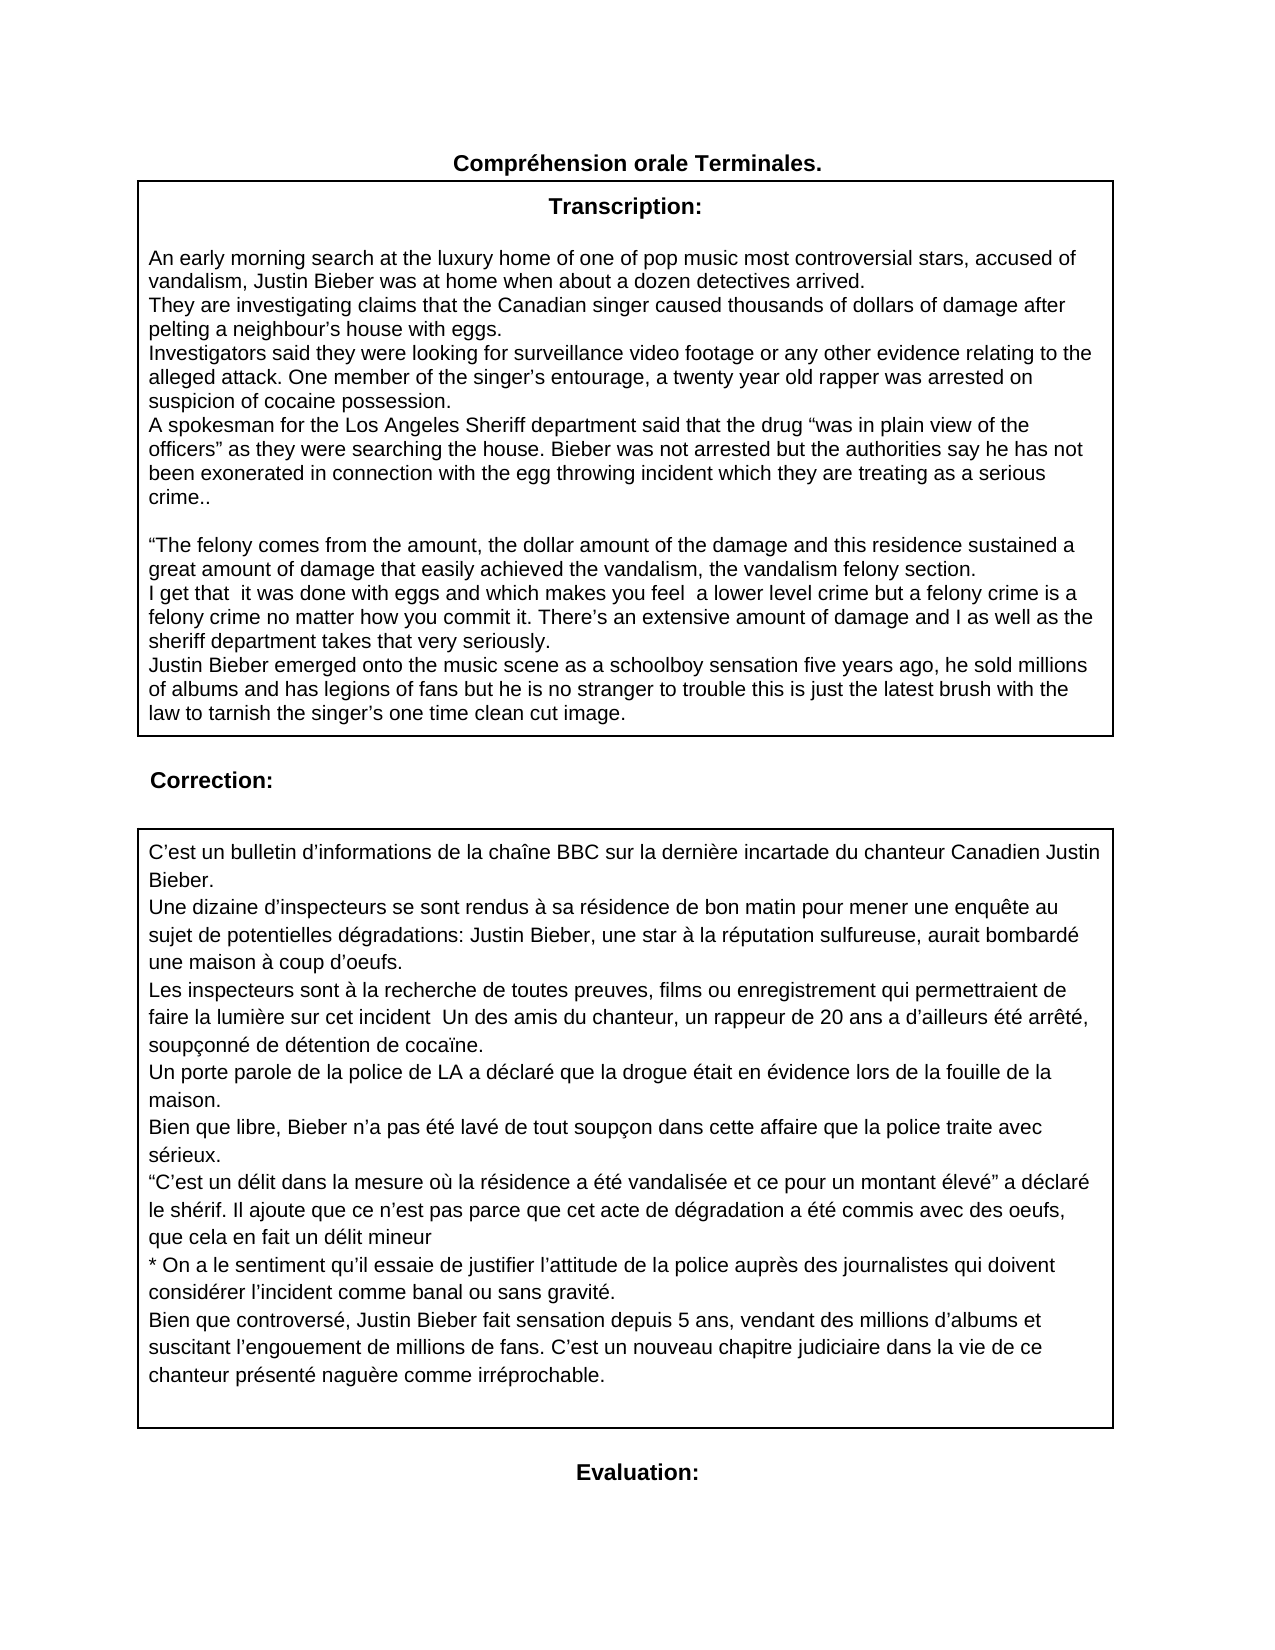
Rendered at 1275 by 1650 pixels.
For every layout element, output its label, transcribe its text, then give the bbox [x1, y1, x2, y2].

table_header Transcription: An early morning search at the luxury home of one of pop music most controversial stars, accused of vandalism, Justin Bieber was at home when about a dozen detectives arrived. They are investigating claims that the Canadian singer caused thousands of dollars of damage after pelting a neighbour’s house with eggs. Investigators said they were looking for surveillance video footage or any other evidence relating to the alleged attack. One member of the singer’s entourage, a twenty year old rapper was arrested on suspicion of cocaine possession. A spokesman for the Los Angeles Sheriff department said that the drug “was in plain view of the officers” as they were searching the house. Bieber was not arrested but the authorities say he has not been exonerated in connection with the egg throwing incident which they are treating as a serious crime.. “The felony comes from the amount, the dollar amount of the damage and this residence sustained a great amount of damage that easily achieved the vandalism, the vandalism felony section. I get that it was done with eggs and which makes you feel a lower level crime but a felony crime is a felony crime no matter how you commit it. There’s an extensive amount of damage and I as well as the sheriff department takes that very seriously. Justin Bieber emerged onto the music scene as a schoolboy sensation five years ago, he sold millions of albums and has legions of fans but he is no stranger to trouble this is just the latest brush with the law to tarnish the singer’s one time clean cut image. [139, 182, 1112, 735]
text Correction: [150, 767, 1125, 794]
text Evaluation: [150, 1459, 1125, 1486]
text Compréhension orale Terminales. [150, 150, 1125, 176]
table_header C’est un bulletin d’informations de la chaîne BBC sur la dernière incartade du chanteur Canadien Justin Bieber. Une dizaine d’inspecteurs se sont rendus à sa résidence de bon matin pour mener une enquête au sujet de potentielles dégradations: Justin Bieber, une star à la réputation sulfureuse, aurait bombardé une maison à coup d’oeufs. Les inspecteurs sont à la recherche de toutes preuves, films ou enregistrement qui permettraient de faire la lumière sur cet incident Un des amis du chanteur, un rappeur de 20 ans a d’ailleurs été arrêté, soupçonné de détention de cocaïne. Un porte parole de la police de LA a déclaré que la drogue était en évidence lors de la fouille de la maison. Bien que libre, Bieber n’a pas été lavé de tout soupçon dans cette affaire que la police traite avec sérieux. “C’est un délit dans la mesure où la résidence a été vandalisée et ce pour un montant élevé” a déclaré le shérif. Il ajoute que ce n’est pas parce que cet acte de dégradation a été commis avec des oeufs, que cela en fait un délit mineur * On a le sentiment qu’il essaie de justifier l’attitude de la police auprès des journalistes qui doivent considérer l’incident comme banal ou sans gravité. Bien que controversé, Justin Bieber fait sensation depuis 5 ans, vendant des millions d’albums et suscitant l’engouement de millions de fans. C’est un nouveau chapitre judiciaire dans la vie de ce chanteur présenté naguère comme irréprochable. [139, 830, 1112, 1427]
